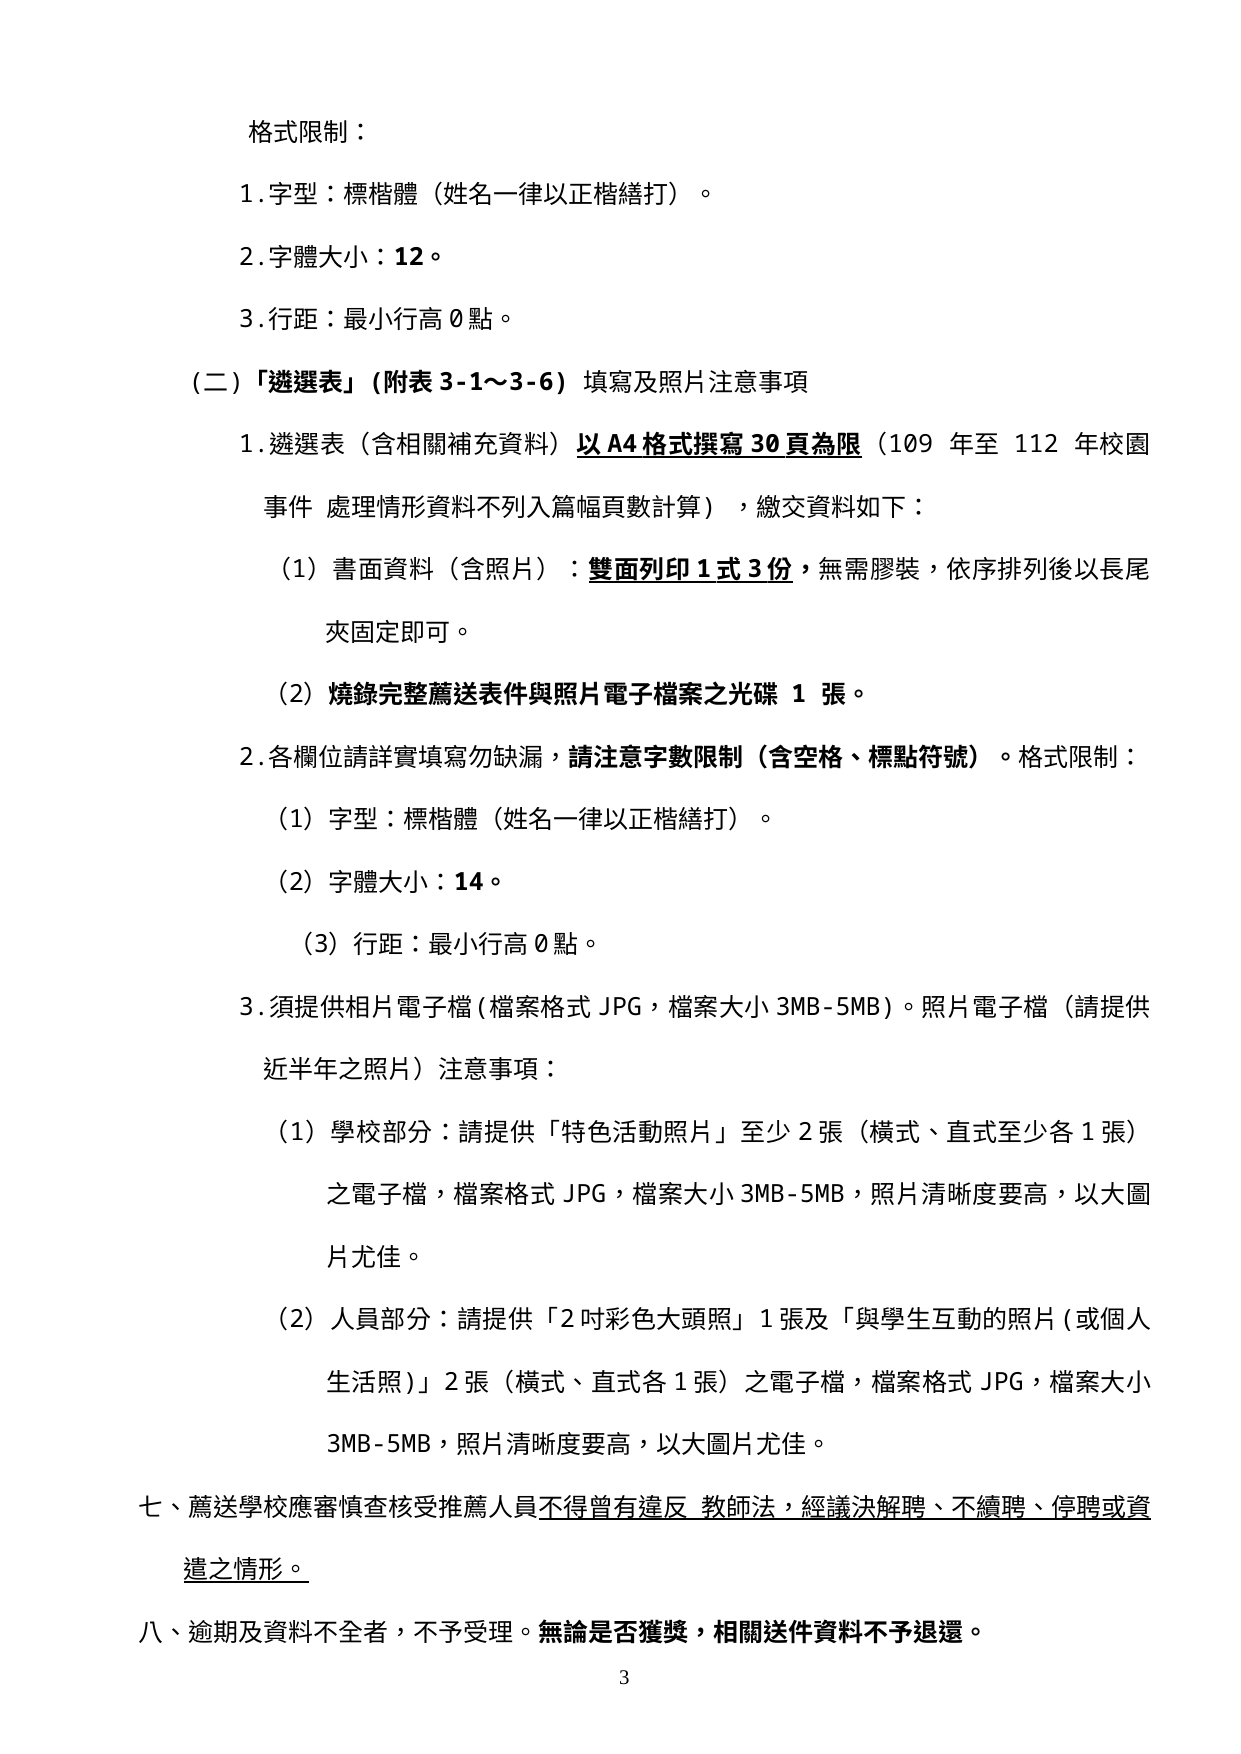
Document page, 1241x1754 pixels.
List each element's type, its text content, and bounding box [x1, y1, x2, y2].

text (二)「遴選表」(附表3-1～3-6) 填寫及照片注意事項 [89, 339, 1152, 401]
text （1）字型：標楷體（姓名一律以正楷繕打）。 [264, 776, 1152, 839]
text 1.字型：標楷體（姓名一律以正楷繕打）。 [239, 151, 1152, 214]
text （1）學校部分：請提供「特色活動照片」至少2張（橫式、直式至少各1張）之電子檔，檔案格式JPG，檔案大小3MB-5MB，照片清晰度要高，以大圖片尤佳。 [264, 1089, 1152, 1276]
text 1.遴選表（含相關補充資料）以A4格式撰寫30頁為限（109 年至 112 年校園事件 處理情形資料不列入篇幅頁數計算) ，繳交資料如下： [239, 401, 1152, 526]
text （2）人員部分：請提供「2吋彩色大頭照」1張及「與學生互動的照片(或個人生活照)」2張（橫式、直式各1張）之電子檔，檔案格式JPG，檔案大小3MB-5MB，照片清晰度要高，以大圖片尤佳。 [264, 1276, 1152, 1464]
text 2.字體大小：12。 [239, 214, 1152, 276]
text （2）字體大小：14。 [264, 839, 1152, 901]
text 格式限制： [189, 89, 1152, 151]
text （3）行距：最小行高0點。 [89, 901, 1152, 964]
text 2.各欄位請詳實填寫勿缺漏，請注意字數限制（含空格、標點符號）。格式限制： [239, 714, 1152, 776]
text 3.須提供相片電子檔(檔案格式JPG，檔案大小3MB-5MB)。照片電子檔（請提供近半年之照片）注意事項： [239, 964, 1152, 1089]
text 八、逾期及資料不全者，不予受理。無論是否獲獎，相關送件資料不予退還。 [89, 1589, 1152, 1651]
text 七、薦送學校應審慎查核受推薦人員不得曾有違反 教師法，經議決解聘、不續聘、停聘或資遣之情形。 [139, 1464, 1152, 1589]
text （1）書面資料（含照片）：雙面列印1式3份，無需膠裝，依序排列後以長尾夾固定即可。 [266, 526, 1152, 651]
text （2）燒錄完整薦送表件與照片電子檔案之光碟 1 張。 [114, 651, 1152, 714]
text 3.行距：最小行高0點。 [239, 276, 1152, 339]
